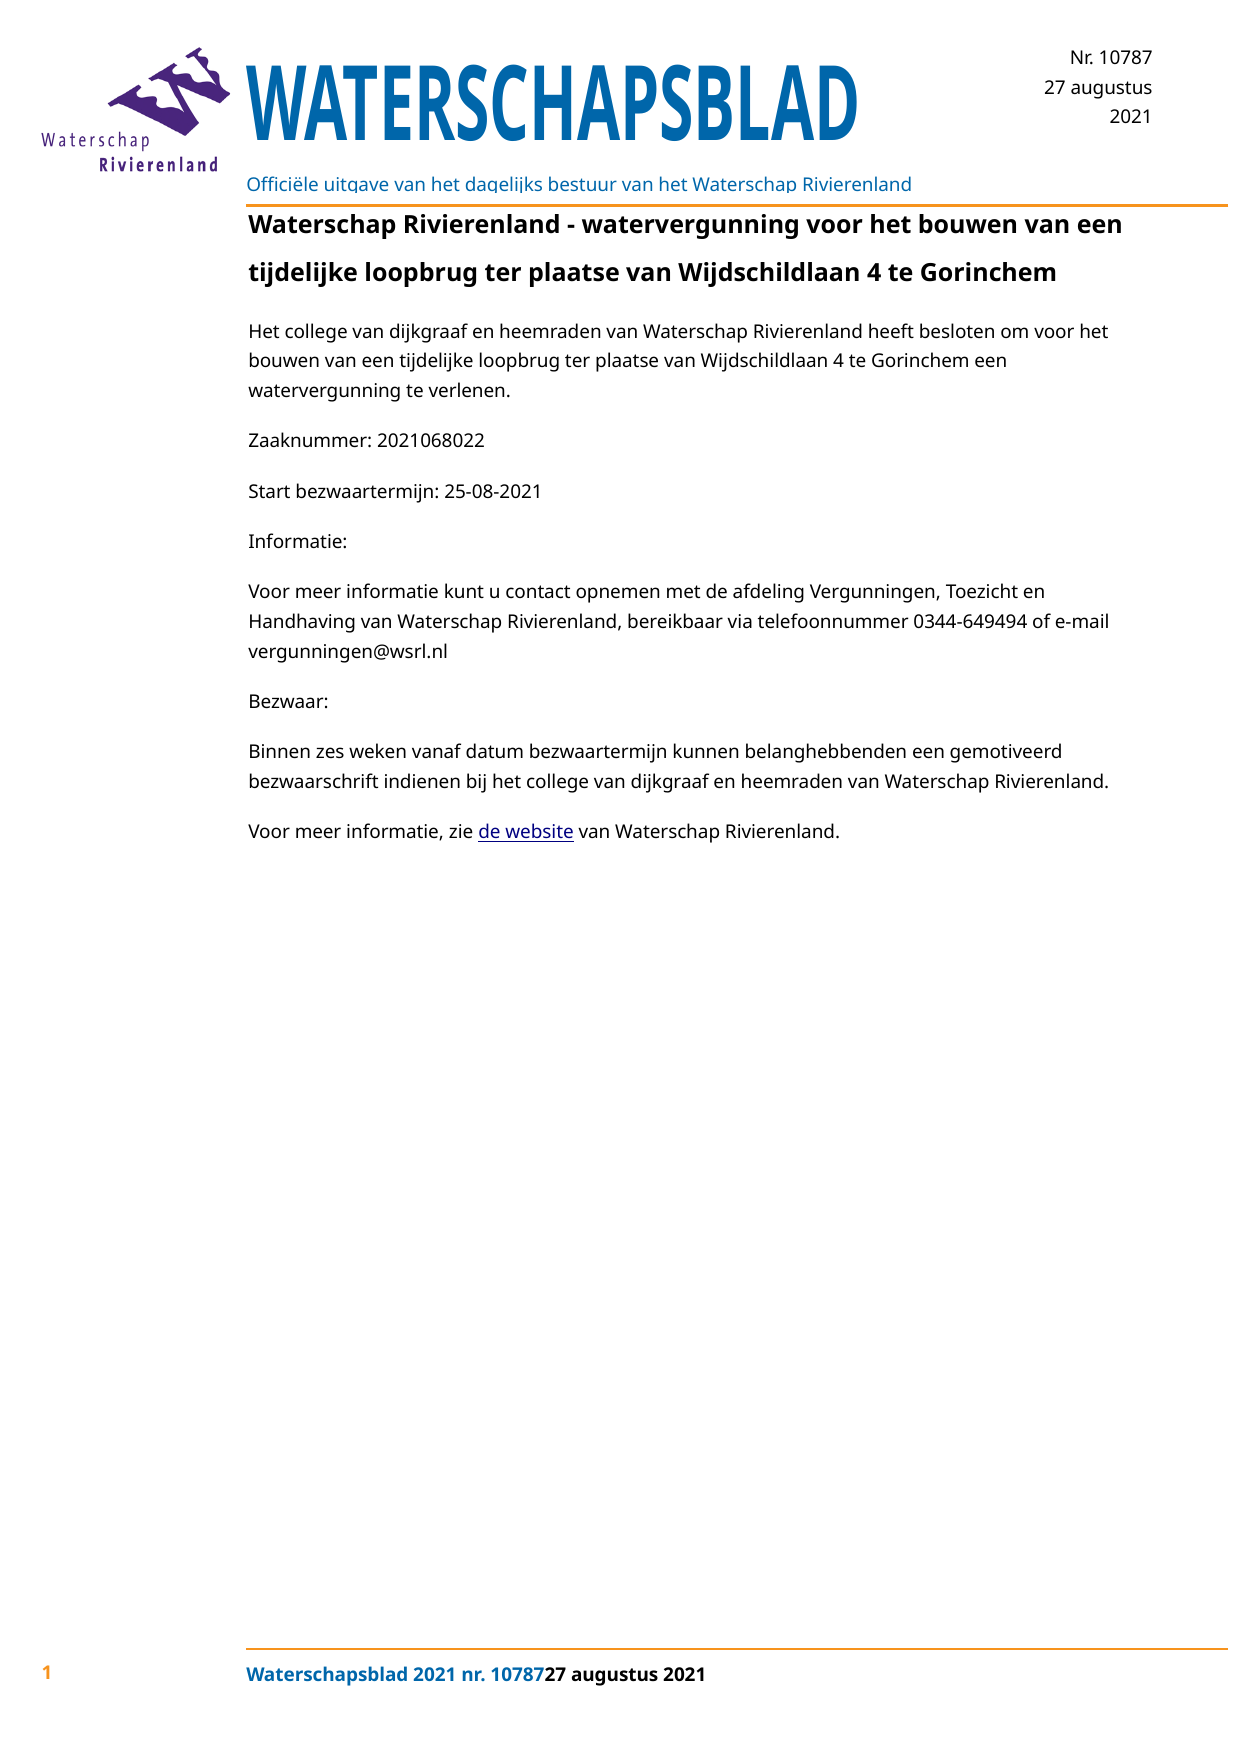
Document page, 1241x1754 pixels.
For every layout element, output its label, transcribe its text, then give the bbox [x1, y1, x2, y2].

picture [41, 47, 231, 172]
text Waterschap Rivierenland - watervergunning voor het bouwen van een tijdelijke loopbrug ter plaatse van Wijdschildlaan 4 te Gorinchem [248, 207, 1152, 288]
text Zaaknummer: 2021068022 [248, 427, 1152, 453]
text Binnen zes weken vanaf datum bezwaartermijn kunnen belanghebbenden een gemotiveerd bezwaarschrift indienen bij het college van dijkgraaf en heemraden van Waterschap Rivierenland. [248, 739, 1152, 794]
text Voor meer informatie, zie de website van Waterschap Rivierenland. [248, 819, 1152, 844]
text Bezwaar: [248, 688, 1152, 714]
text Voor meer informatie kunt u contact opnemen met de afdeling Vergunningen, Toezicht en Handhaving van Waterschap Rivierenland, bereikbaar via telefoonnummer 0344-649494 of e-mail vergunningen@wsrl.nl [248, 579, 1152, 664]
text Het college van dijkgraaf en heemraden van Waterschap Rivierenland heeft besloten om voor het bouwen van een tijdelijke loopbrug ter plaatse van Wijdschildlaan 4 te Gorinchem een watervergunning te verlenen. [248, 318, 1152, 403]
text Informatie: [248, 528, 1152, 554]
text Start bezwaartermijn: 25-08-2021 [248, 478, 1152, 504]
